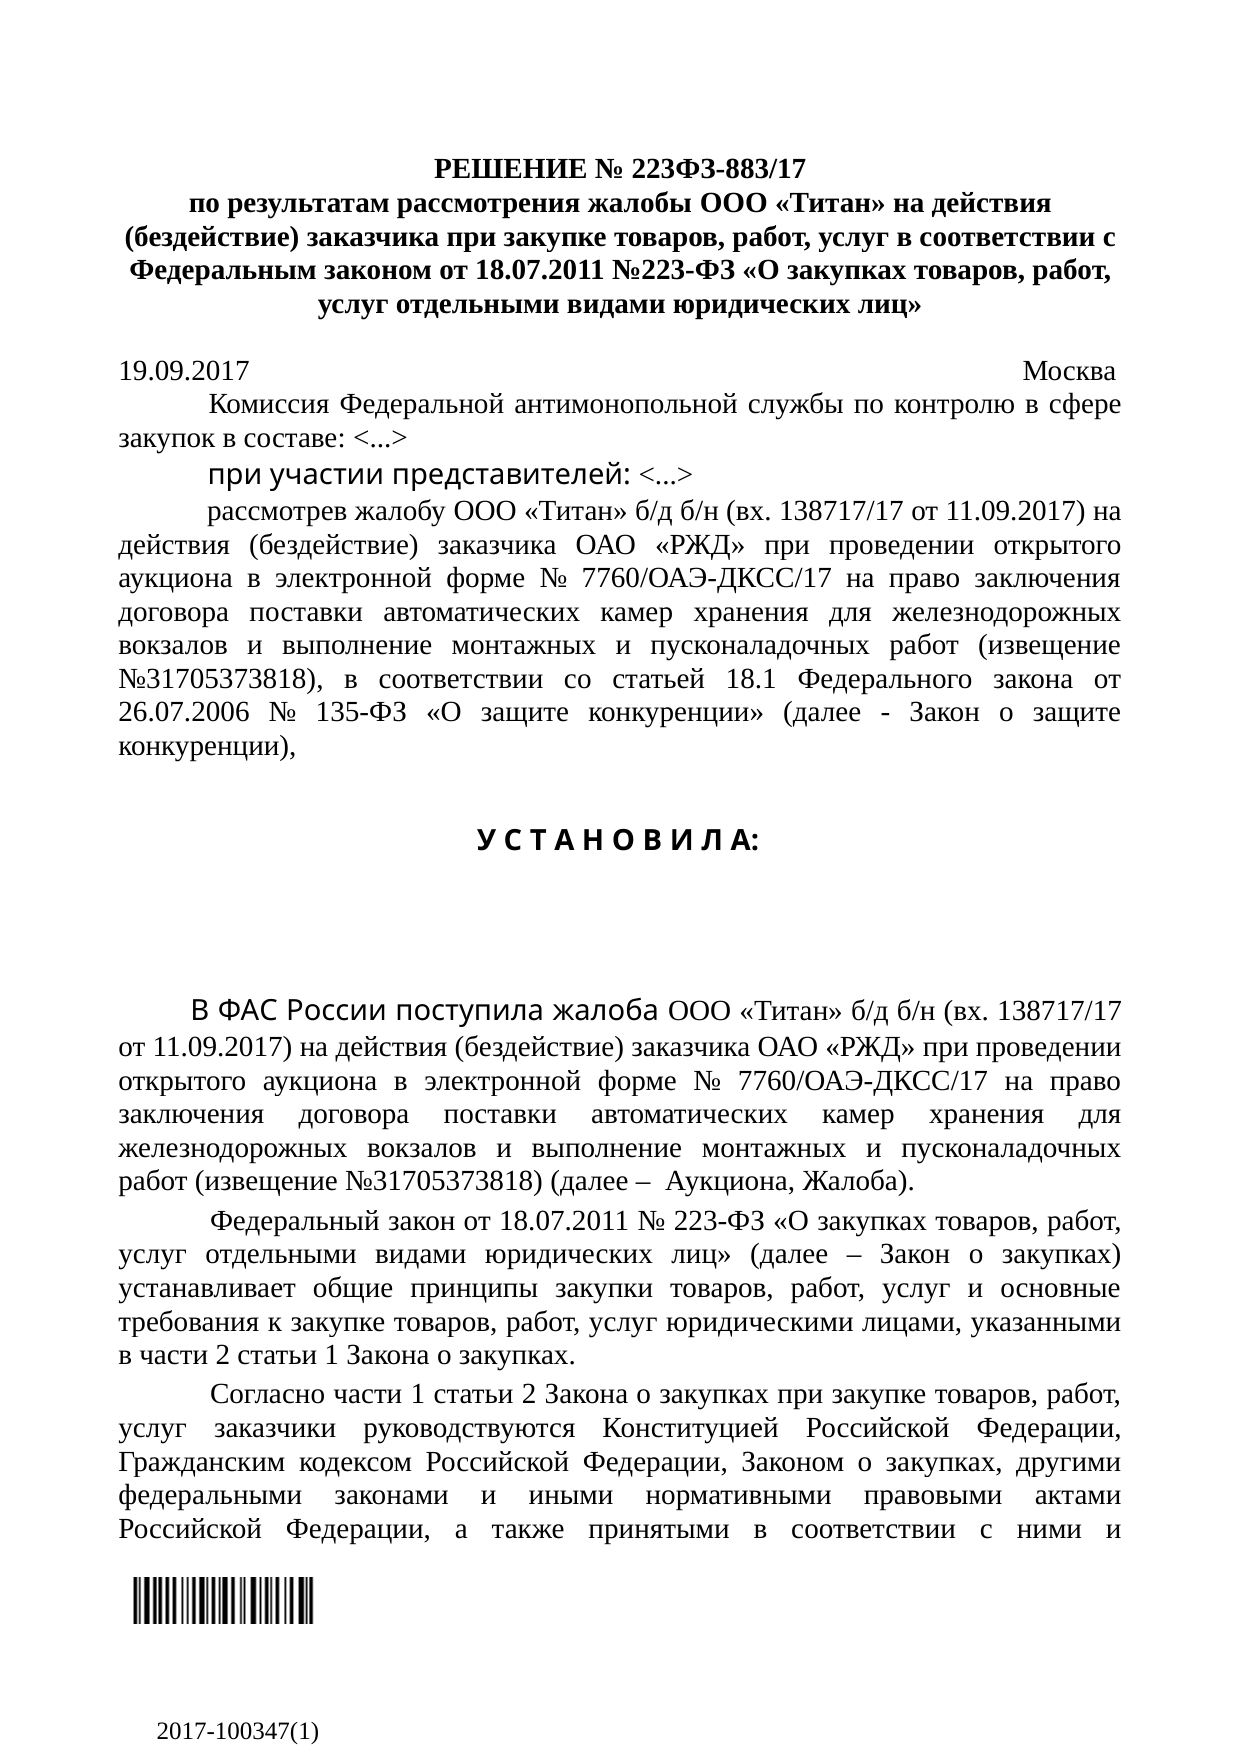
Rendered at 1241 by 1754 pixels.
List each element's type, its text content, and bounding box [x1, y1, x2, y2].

text при участии представителей: <...> [118, 453, 1122, 493]
text по результатам рассмотрения жалобы ООО «Титан» на действия (бездействие) заказчика при закупке товаров, работ, услуг в соответствии с Федеральным законом от 18.07.2011 №223-ФЗ «О закупках товаров, работ, услуг отдельными видами юридических лиц» [118, 185, 1122, 319]
text В ФАС России поступила жалоба ООО «Титан» б/д б/н (вх. 138717/17 от 11.09.2017) на действия (бездействие) заказчика ОАО «РЖД» при проведении открытого аукциона в электронной форме № 7760/ОАЭ-ДКСС/17 на право заключения договора поставки автоматических камер хранения для железнодорожных вокзалов и выполнение монтажных и пусконаладочных работ (извещение №31705373818) (далее – Аукциона, Жалоба). [118, 990, 1122, 1197]
text 19.09.2017 Москва [118, 353, 1122, 386]
text У С Т А Н О В И Л А: [114, 819, 1122, 859]
text Федеральный закон от 18.07.2011 № 223-ФЗ «О закупках товаров, работ, услуг отдельными видами юридических лиц» (далее – Закон о закупках) устанавливает общие принципы закупки товаров, работ, услуг и основные требования к закупке товаров, работ, услуг юридическими лицами, указанными в части 2 статьи 1 Закона о закупках. [118, 1203, 1122, 1371]
picture [118, 1577, 331, 1624]
text РЕШЕНИЕ № 223ФЗ-883/17 [118, 152, 1122, 185]
text Согласно части 1 статьи 2 Закона о закупках при закупке товаров, работ, услуг заказчики руководствуются Конституцией Российской Федерации, Гражданским кодексом Российской Федерации, Законом о закупках, другими федеральными законами и иными нормативными правовыми актами Российской Федерации, а также принятыми в соответствии с ними и [118, 1377, 1122, 1544]
text Комиссия Федеральной антимонопольной службы по контролю в сфере закупок в составе: <...> [118, 386, 1122, 453]
text рассмотрев жалобу ООО «Титан» б/д б/н (вх. 138717/17 от 11.09.2017) на действия (бездействие) заказчика ОАО «РЖД» при проведении открытого аукциона в электронной форме № 7760/ОАЭ-ДКСС/17 на право заключения договора поставки автоматических камер хранения для железнодорожных вокзалов и выполнение монтажных и пусконаладочных работ (извещение №31705373818), в соответствии со статьей 18.1 Федерального закона от 26.07.2006 № 135-ФЗ «О защите конкуренции» (далее - Закон о защите конкуренции), [118, 493, 1122, 762]
